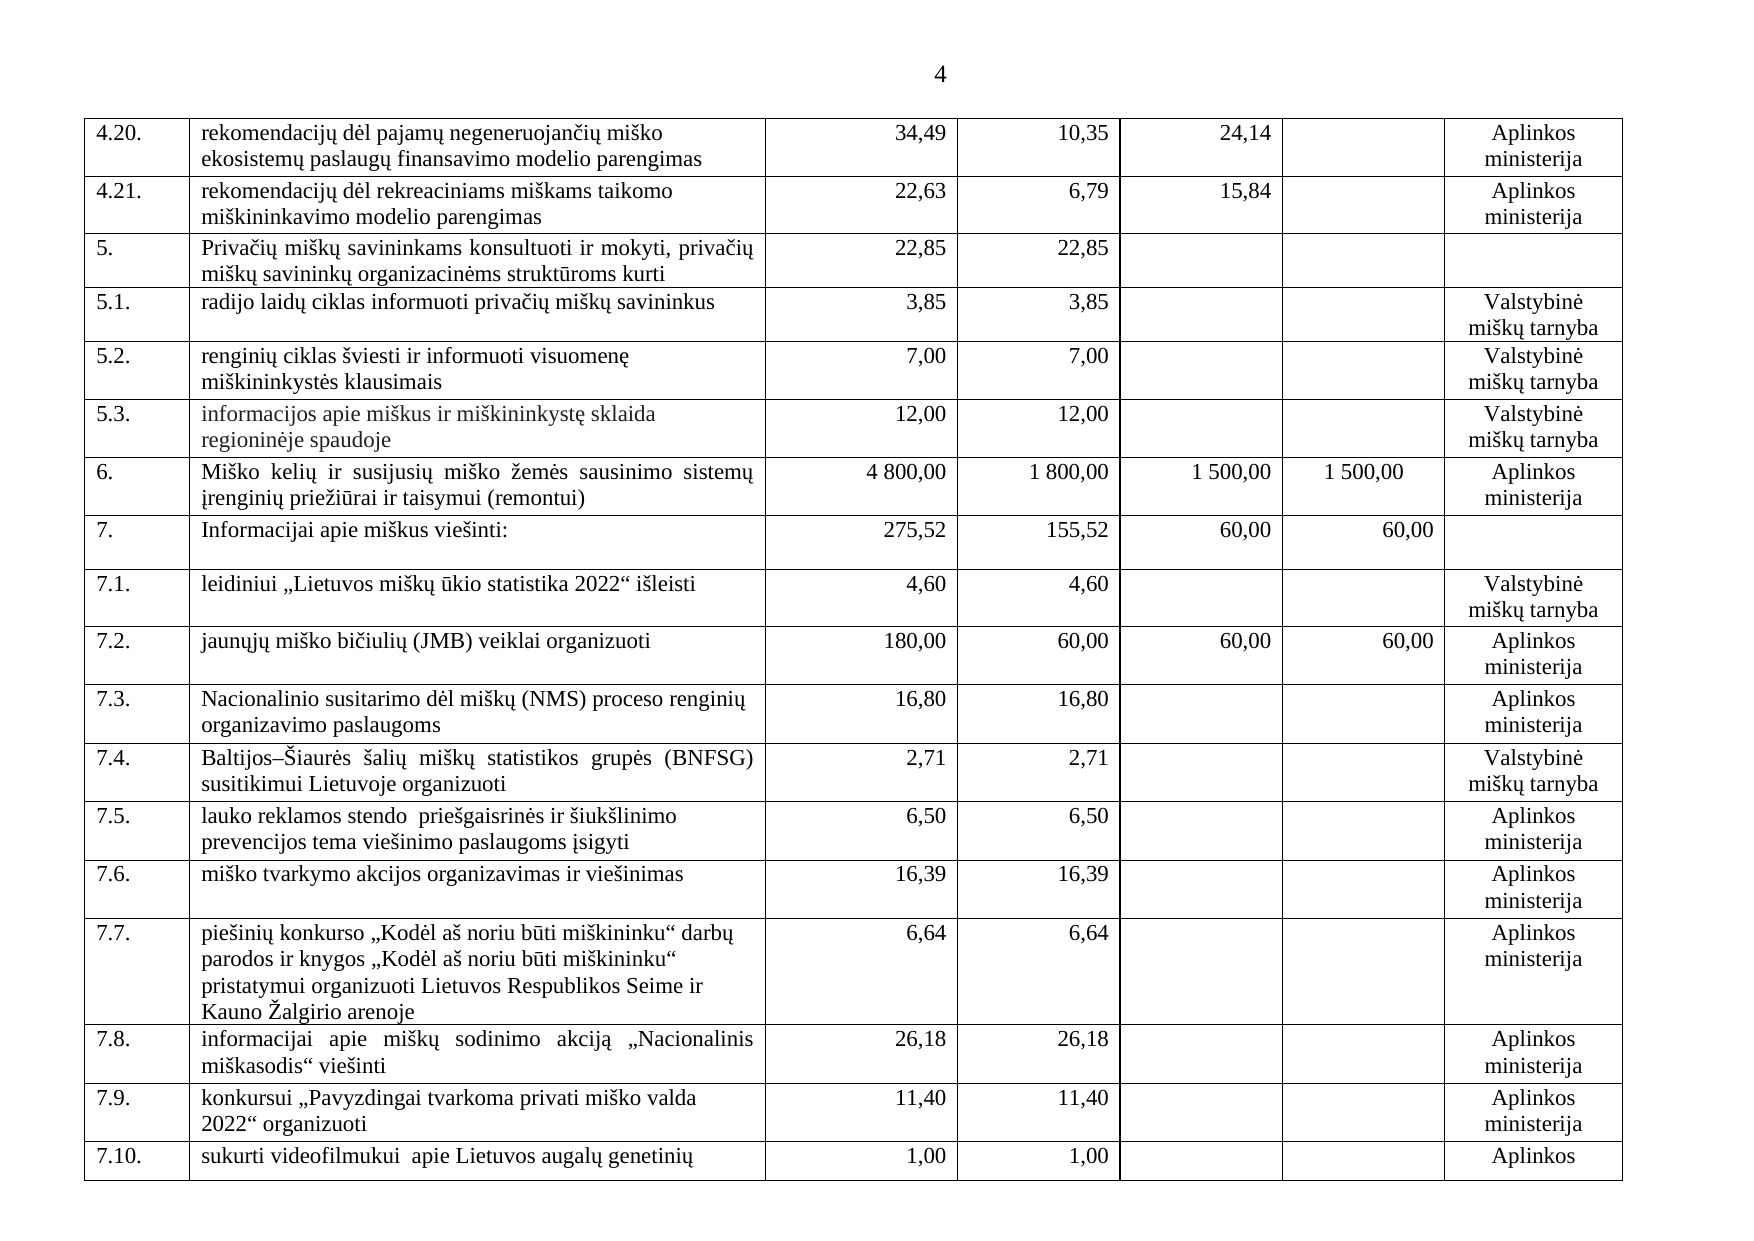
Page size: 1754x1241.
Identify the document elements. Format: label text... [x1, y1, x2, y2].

table_cell [1445, 234, 1622, 287]
table_cell [1283, 1025, 1444, 1083]
table_cell [1121, 342, 1282, 399]
table_cell 16,39 [958, 861, 1119, 918]
table_cell 10,35 [958, 119, 1119, 176]
table_cell 1,00 [958, 1142, 1119, 1180]
table_cell 16,80 [766, 685, 957, 743]
table_cell [1283, 288, 1444, 341]
table_cell rekomendacijų dėl rekreaciniams miškams taikomo miškininkavimo modelio parengimas [190, 177, 765, 233]
table_cell 5. [85, 234, 189, 287]
table_cell [1283, 400, 1444, 457]
table_cell [1121, 1025, 1282, 1083]
table_cell 7.5. [85, 802, 189, 859]
table_cell 7.1. [85, 570, 189, 626]
table_cell [1283, 1084, 1444, 1141]
table_cell Aplinkos ministerija [1445, 119, 1622, 176]
table_cell 7.10. [85, 1142, 189, 1180]
table_cell 60,00 [1121, 516, 1282, 569]
table_cell 5.1. [85, 288, 189, 341]
table_cell 7,00 [958, 342, 1119, 399]
table_cell 4.20. [85, 119, 189, 176]
table_cell 2,71 [958, 744, 1119, 801]
table_cell [1121, 400, 1282, 457]
table_cell [1121, 802, 1282, 859]
table_cell Baltijos–Šiaurės šalių miškų statistikos grupės (BNFSG) susitikimui Lietuvoje organizuoti [190, 744, 765, 801]
table_cell informacijai apie miškų sodinimo akciją „Nacionalinis miškasodis“ viešinti [190, 1025, 765, 1083]
table_cell 155,52 [958, 516, 1119, 569]
table_cell 11,40 [958, 1084, 1119, 1141]
table_cell 60,00 [958, 627, 1119, 684]
table_cell 2,71 [766, 744, 957, 801]
table_cell [1121, 861, 1282, 918]
table_cell [1121, 744, 1282, 801]
table_cell 6. [85, 458, 189, 515]
table_cell 5.2. [85, 342, 189, 399]
table_cell Aplinkos ministerija [1445, 177, 1622, 233]
table_cell Privačių miškų savininkams konsultuoti ir mokyti, privačių miškų savininkų organizacinėms struktūroms kurti [190, 234, 765, 287]
table_cell [1283, 570, 1444, 626]
table_cell 1 500,00 [1283, 458, 1444, 515]
table_cell Aplinkos ministerija [1445, 919, 1622, 1024]
table_cell 60,00 [1283, 516, 1444, 569]
table_cell 3,85 [766, 288, 957, 341]
table_cell 4 800,00 [766, 458, 957, 515]
table_cell Aplinkos ministerija [1445, 1084, 1622, 1141]
table_cell 7. [85, 516, 189, 569]
table_cell 12,00 [766, 400, 957, 457]
table_cell 22,85 [766, 234, 957, 287]
table_cell 5.3. [85, 400, 189, 457]
table_cell 16,80 [958, 685, 1119, 743]
table_cell 4.21. [85, 177, 189, 233]
table_cell 11,40 [766, 1084, 957, 1141]
table_cell radijo laidų ciklas informuoti privačių miškų savininkus [190, 288, 765, 341]
table_cell 7.6. [85, 861, 189, 918]
table_cell 15,84 [1121, 177, 1282, 233]
table_cell rekomendacijų dėl pajamų negeneruojančių miško ekosistemų paslaugų finansavimo modelio parengimas [190, 119, 765, 176]
table_cell 275,52 [766, 516, 957, 569]
table_cell [1121, 1084, 1282, 1141]
table_cell 26,18 [766, 1025, 957, 1083]
table_cell 22,63 [766, 177, 957, 233]
table_cell [1283, 119, 1444, 176]
table_cell Miško kelių ir susijusių miško žemės sausinimo sistemų įrenginių priežiūrai ir taisymui (remontui) [190, 458, 765, 515]
table_cell 12,00 [958, 400, 1119, 457]
table_cell 6,50 [766, 802, 957, 859]
table_cell 60,00 [1283, 627, 1444, 684]
table_cell 22,85 [958, 234, 1119, 287]
table_cell 1 500,00 [1121, 458, 1282, 515]
table_cell Aplinkos ministerija [1445, 685, 1622, 743]
table_cell [1283, 1142, 1444, 1180]
table_cell Valstybinė miškų tarnyba [1445, 400, 1622, 457]
table_cell 180,00 [766, 627, 957, 684]
table_cell [1121, 919, 1282, 1024]
table_cell 26,18 [958, 1025, 1119, 1083]
table_cell piešinių konkurso „Kodėl aš noriu būti miškininku“ darbų parodos ir knygos „Kodėl aš noriu būti miškininku“ pristatymui organizuoti Lietuvos Respublikos Seime ir Kauno Žalgirio arenoje [190, 919, 765, 1024]
table_cell 1 800,00 [958, 458, 1119, 515]
table_cell Informacijai apie miškus viešinti: [190, 516, 765, 569]
table_cell 7.4. [85, 744, 189, 801]
table_cell 60,00 [1121, 627, 1282, 684]
table_cell [1283, 177, 1444, 233]
table_cell [1283, 919, 1444, 1024]
table_cell konkursui „Pavyzdingai tvarkoma privati miško valda 2022“ organizuoti [190, 1084, 765, 1141]
table_cell renginių ciklas šviesti ir informuoti visuomenę miškininkystės klausimais [190, 342, 765, 399]
table_cell Nacionalinio susitarimo dėl miškų (NMS) proceso renginių organizavimo paslaugoms [190, 685, 765, 743]
table_cell [1121, 234, 1282, 287]
table_cell Aplinkos ministerija [1445, 802, 1622, 859]
table_cell [1283, 744, 1444, 801]
table_cell 4,60 [766, 570, 957, 626]
table_cell jaunųjų miško bičiulių (JMB) veiklai organizuoti [190, 627, 765, 684]
table_cell [1283, 234, 1444, 287]
table_cell sukurti videofilmukui apie Lietuvos augalų genetinių [190, 1142, 765, 1180]
table_cell Aplinkos ministerija [1445, 1025, 1622, 1083]
table_cell Valstybinė miškų tarnyba [1445, 342, 1622, 399]
table_cell 6,64 [958, 919, 1119, 1024]
table_cell [1283, 861, 1444, 918]
table_cell Aplinkos ministerija [1445, 861, 1622, 918]
table_cell [1121, 685, 1282, 743]
table_cell Aplinkos ministerija [1445, 627, 1622, 684]
table_cell [1121, 288, 1282, 341]
table_cell [1283, 802, 1444, 859]
table_cell 34,49 [766, 119, 957, 176]
table_cell 7.2. [85, 627, 189, 684]
table_cell 7.7. [85, 919, 189, 1024]
table_cell leidiniui „Lietuvos miškų ūkio statistika 2022“ išleisti [190, 570, 765, 626]
table_cell 1,00 [766, 1142, 957, 1180]
table_cell 7,00 [766, 342, 957, 399]
table_cell [1121, 570, 1282, 626]
table_cell 6,64 [766, 919, 957, 1024]
table_cell 24,14 [1121, 119, 1282, 176]
table_cell [1283, 342, 1444, 399]
table_cell lauko reklamos stendo priešgaisrinės ir šiukšlinimo prevencijos tema viešinimo paslaugoms įsigyti [190, 802, 765, 859]
table_cell 7.3. [85, 685, 189, 743]
table_cell informacijos apie miškus ir miškininkystę sklaida regioninėje spaudoje [190, 400, 765, 457]
table_cell 4,60 [958, 570, 1119, 626]
table_cell [1283, 685, 1444, 743]
table_cell 7.8. [85, 1025, 189, 1083]
table_cell Valstybinė miškų tarnyba [1445, 744, 1622, 801]
table_cell Aplinkos [1445, 1142, 1622, 1180]
table_cell Valstybinė miškų tarnyba [1445, 288, 1622, 341]
table_cell 6,50 [958, 802, 1119, 859]
table_cell 3,85 [958, 288, 1119, 341]
table_cell Aplinkos ministerija [1445, 458, 1622, 515]
table_cell Valstybinė miškų tarnyba [1445, 570, 1622, 626]
table_cell [1121, 1142, 1282, 1180]
table_cell [1445, 516, 1622, 569]
table_cell 7.9. [85, 1084, 189, 1141]
table_cell 6,79 [958, 177, 1119, 233]
table_cell miško tvarkymo akcijos organizavimas ir viešinimas [190, 861, 765, 918]
table_cell 16,39 [766, 861, 957, 918]
